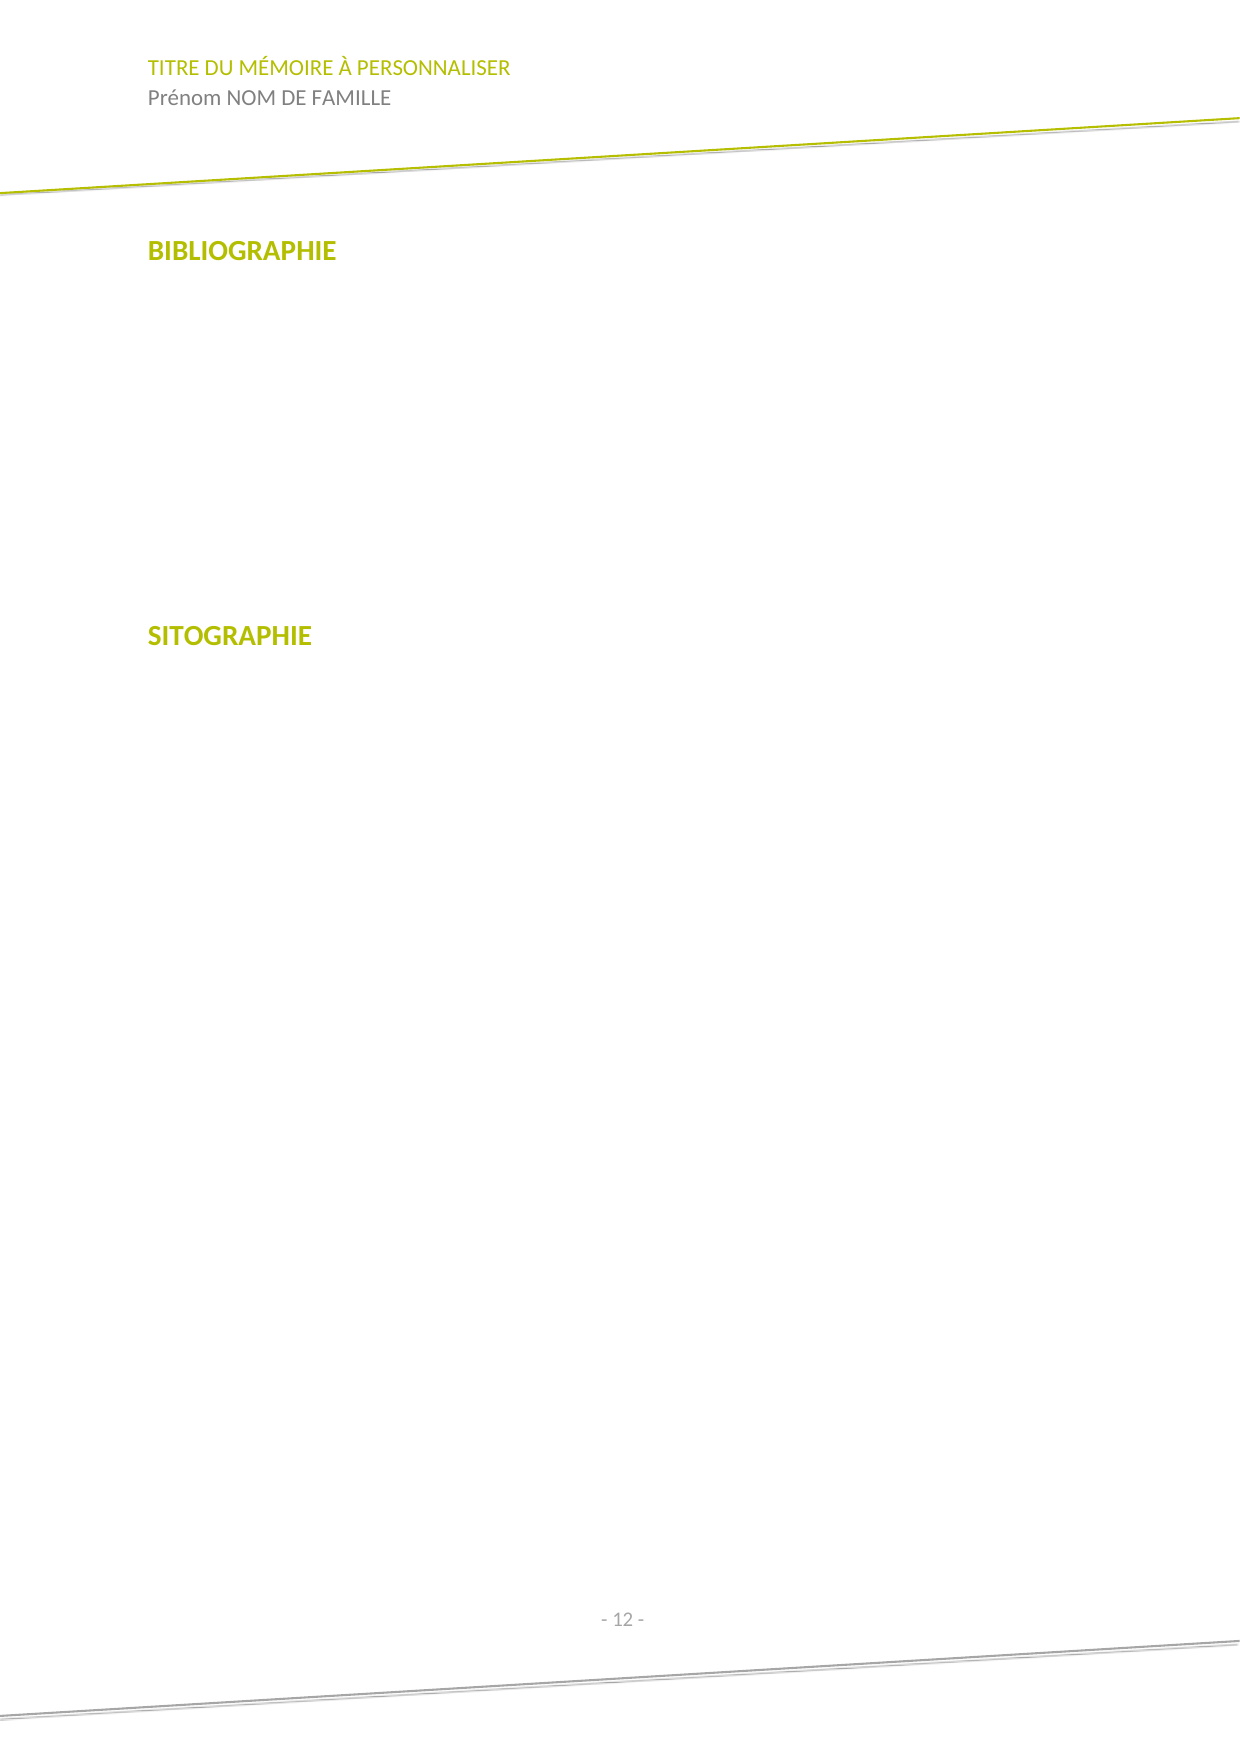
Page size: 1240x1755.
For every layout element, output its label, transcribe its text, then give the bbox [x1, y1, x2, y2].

subtitle sitographie [148, 617, 1137, 653]
subtitle bibliographie [148, 232, 1137, 267]
